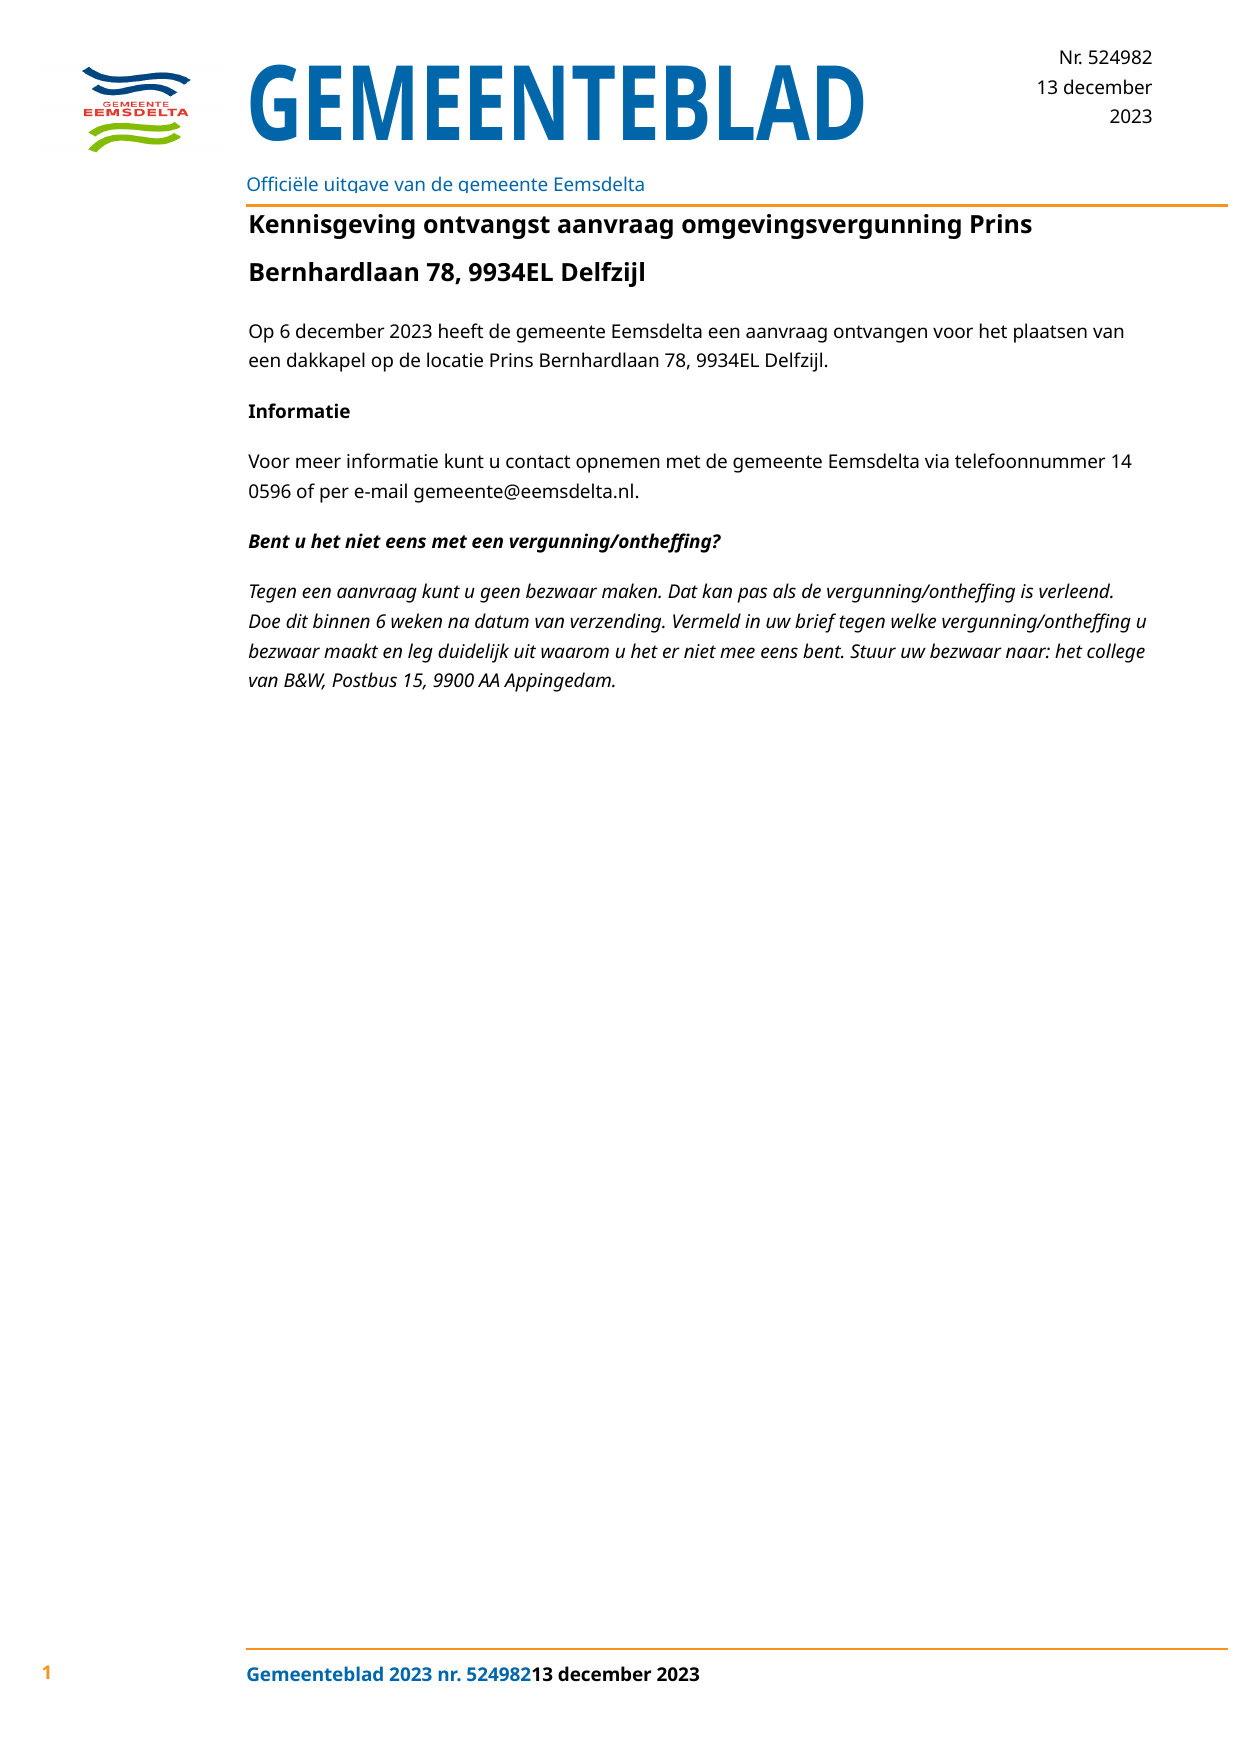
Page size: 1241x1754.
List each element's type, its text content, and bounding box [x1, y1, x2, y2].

text Tegen een aanvraag kunt u geen bezwaar maken. Dat kan pas als de vergunning/ontheffing is verleend. Doe dit binnen 6 weken na datum van verzending. Vermeld in uw brief tegen welke vergunning/ontheffing u bezwaar maakt en leg duidelijk uit waarom u het er niet mee eens bent. Stuur uw bezwaar naar: het college van B&W, Postbus 15, 9900 AA Appingedam. [248, 579, 1152, 693]
text Kennisgeving ontvangst aanvraag omgevingsvergunning Prins Bernhardlaan 78, 9934EL Delfzijl [248, 207, 1152, 288]
text Op 6 december 2023 heeft de gemeente Eemsdelta een aanvraag ontvangen voor het plaatsen van een dakkapel op de locatie Prins Bernhardlaan 78, 9934EL Delfzijl. [248, 318, 1152, 373]
text Informatie [248, 398, 1152, 424]
text Bent u het niet eens met een vergunning/ontheffing? [248, 528, 1152, 554]
text Voor meer informatie kunt u contact opnemen met de gemeente Eemsdelta via telefoonnummer 14 0596 of per e-mail gemeente@eemsdelta.nl. [248, 448, 1152, 504]
picture [41, 47, 231, 172]
